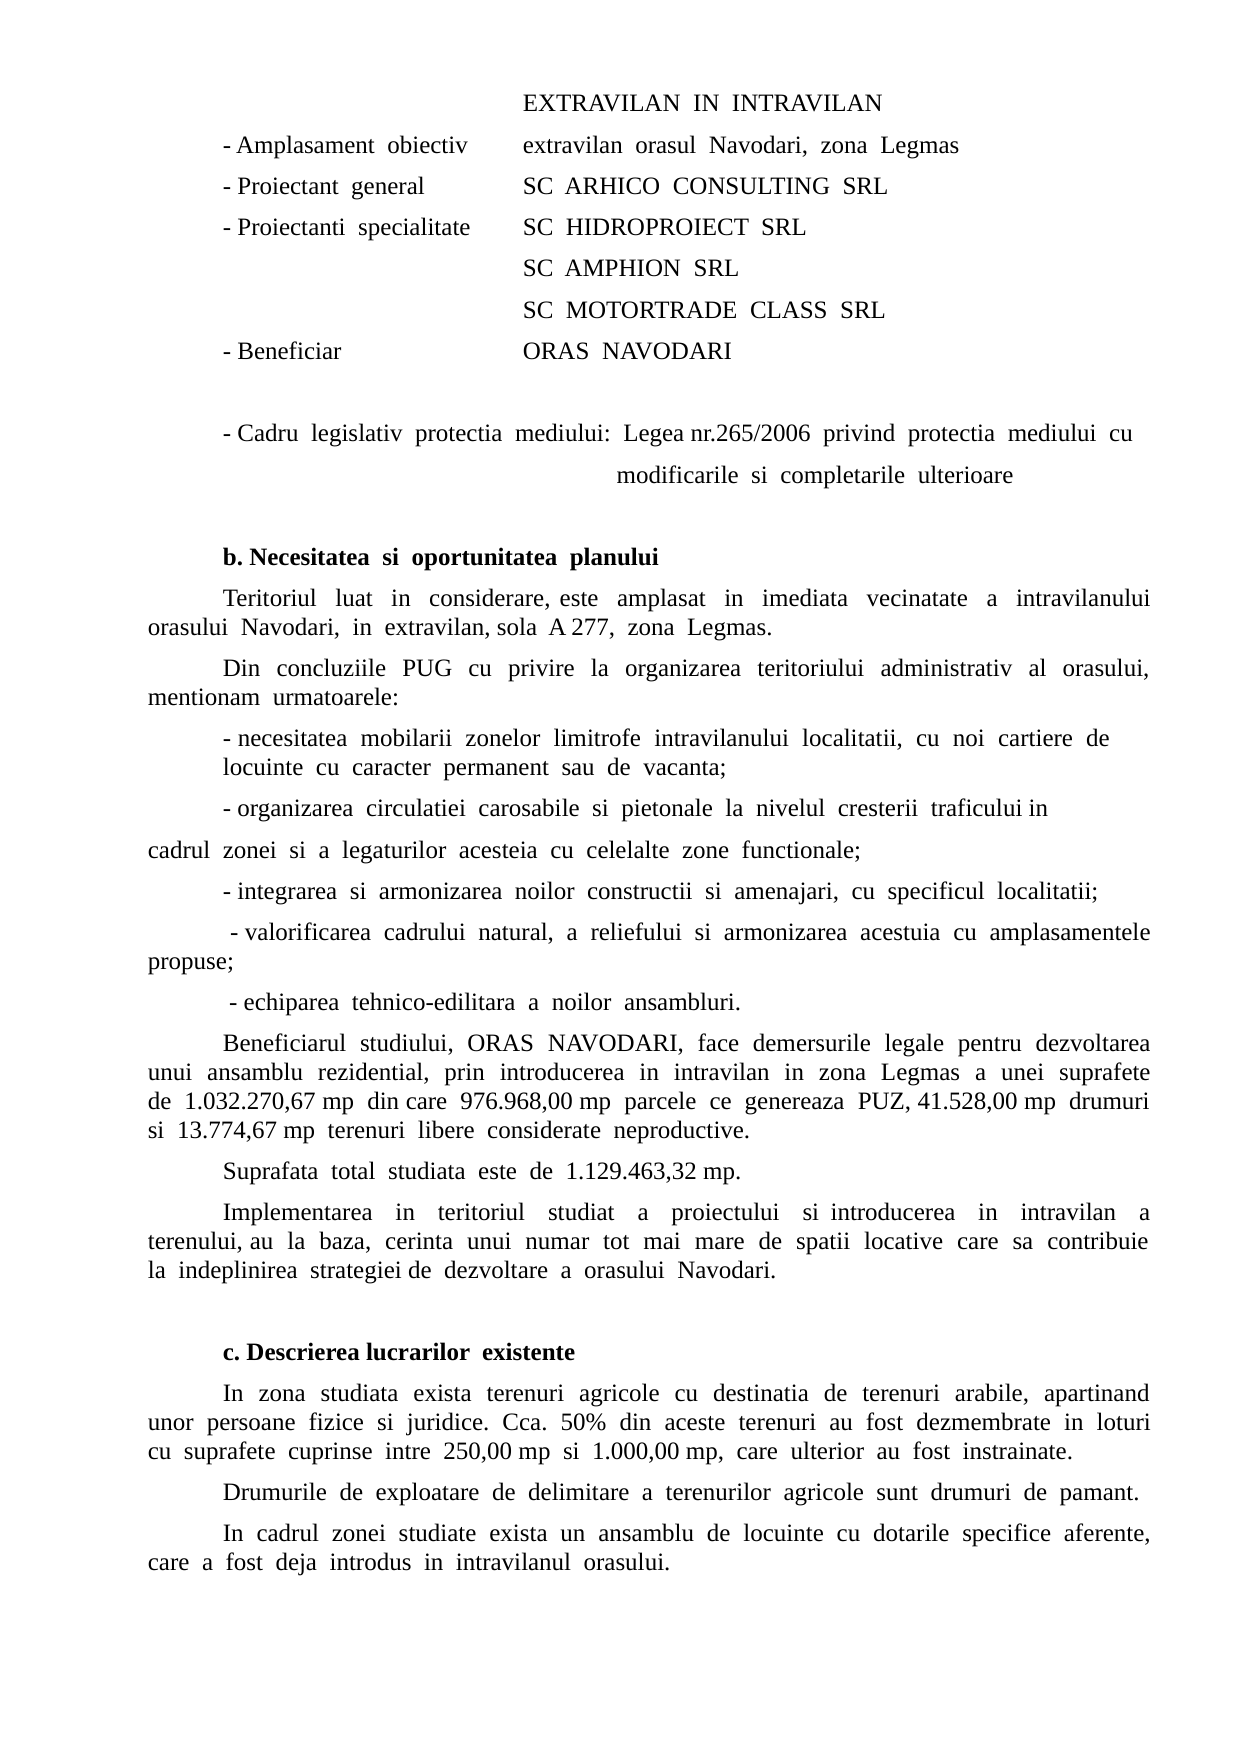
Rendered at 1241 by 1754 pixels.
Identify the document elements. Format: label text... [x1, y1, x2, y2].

text - Proiectant general SC ARHICO CONSULTING SRL [148, 171, 1152, 200]
text - Amplasament obiectiv extravilan orasul Navodari, zona Legmas [148, 130, 1152, 158]
text - necesitatea mobilarii zonelor limitrofe intravilanului localitatii, cu noi cartiere de locuinte cu caracter permanent sau de vacanta; [148, 723, 1152, 781]
text EXTRAVILAN IN INTRAVILAN [148, 88, 1152, 117]
text Suprafata total studiata este de 1.129.463,32 mp. [148, 1156, 1152, 1185]
text b. Necesitatea si oportunitatea planului [148, 542, 1152, 571]
text Teritoriul luat in considerare, este amplasat in imediata vecinatate a intravilanului orasului Navodari, in extravilan, sola A 277, zona Legmas. [148, 583, 1152, 641]
text - Cadru legislativ protectia mediului: Legea nr.265/2006 privind protectia mediului cu [148, 418, 1152, 447]
text In zona studiata exista terenuri agricole cu destinatia de terenuri arabile, apartinand unor persoane fizice si juridice. Cca. 50% din aceste terenuri au fost dezmembrate in loturi cu suprafete cuprinse intre 250,00 mp si 1.000,00 mp, care ulterior au fost instrainate. [148, 1378, 1152, 1465]
text modificarile si completarile ulterioare [148, 460, 1152, 488]
text SC MOTORTRADE CLASS SRL [148, 295, 1152, 323]
text SC AMPHION SRL [148, 253, 1152, 282]
text - echiparea tehnico-edilitara a noilor ansambluri. [148, 987, 1152, 1016]
text Drumurile de exploatare de delimitare a terenurilor agricole sunt drumuri de pamant. [148, 1477, 1152, 1506]
text Din concluziile PUG cu privire la organizarea teritoriului administrativ al orasului, mentionam urmatoarele: [148, 653, 1152, 711]
text - organizarea circulatiei carosabile si pietonale la nivelul cresterii traficului in [148, 793, 1152, 822]
text In cadrul zonei studiate exista un ansamblu de locuinte cu dotarile specifice aferente, care a fost deja introdus in intravilanul orasului. [148, 1518, 1152, 1576]
text Beneficiarul studiului, ORAS NAVODARI, face demersurile legale pentru dezvoltarea unui ansamblu rezidential, prin introducerea in intravilan in zona Legmas a unei suprafete de 1.032.270,67 mp din care 976.968,00 mp parcele ce genereaza PUZ, 41.528,00 mp drumuri si 13.774,67 mp terenuri libere considerate neproductive. [148, 1028, 1152, 1143]
text Implementarea in teritoriul studiat a proiectului si introducerea in intravilan a terenului, au la baza, cerinta unui numar tot mai mare de spatii locative care sa contribuie la indeplinirea strategiei de dezvoltare a orasului Navodari. [148, 1197, 1152, 1283]
text - valorificarea cadrului natural, a reliefului si armonizarea acestuia cu amplasamentele propuse; [148, 917, 1152, 975]
text c. Descrierea lucrarilor existente [148, 1337, 1152, 1366]
text cadrul zonei si a legaturilor acesteia cu celelalte zone functionale; [148, 835, 1152, 863]
text - Proiectanti specialitate SC HIDROPROIECT SRL [148, 212, 1152, 241]
text - Beneficiar ORAS NAVODARI [148, 336, 1152, 365]
text - integrarea si armonizarea noilor constructii si amenajari, cu specificul localitatii; [148, 876, 1152, 905]
